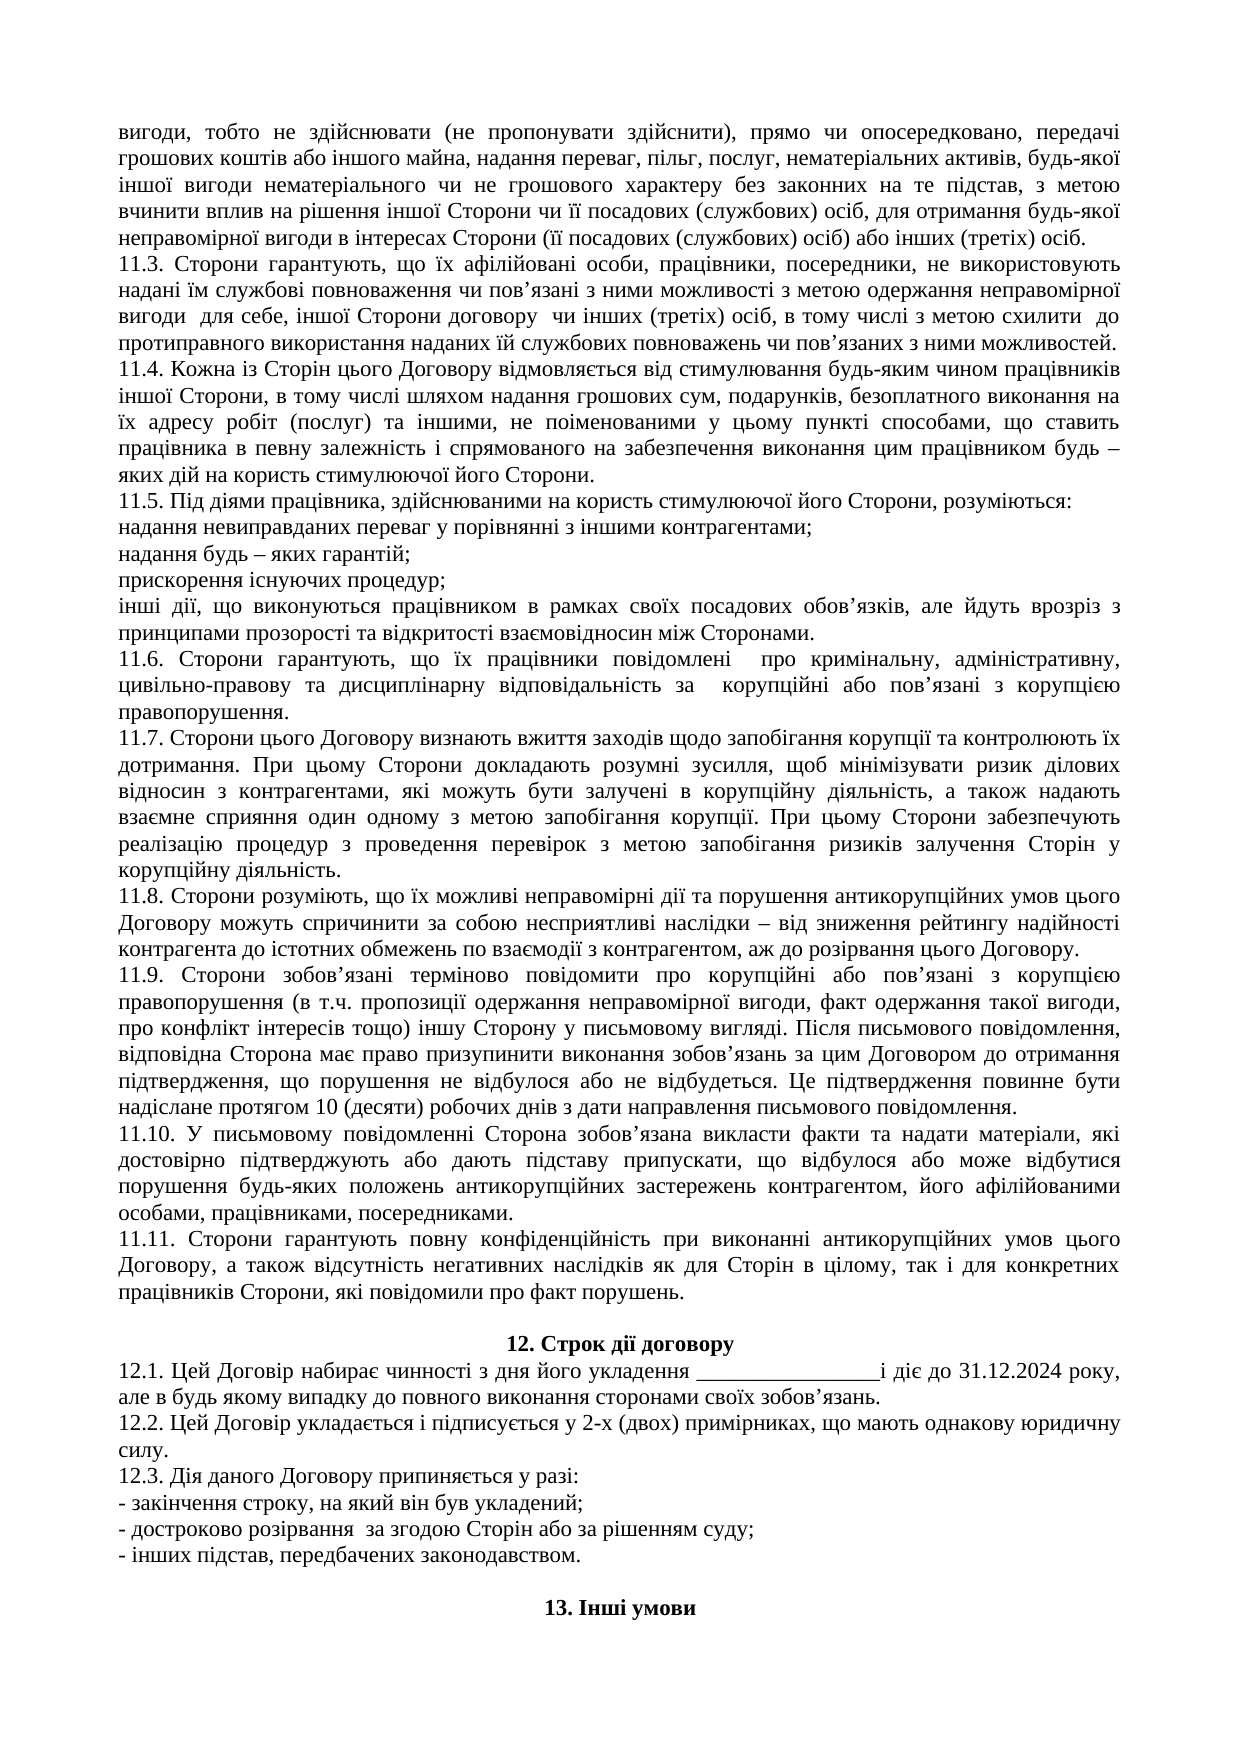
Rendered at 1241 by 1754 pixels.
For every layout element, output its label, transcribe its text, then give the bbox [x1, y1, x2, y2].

text 11.10. У письмовому повідомленні Сторона зобов’язана викласти факти та надати матеріали, які достовірно підтверджують або дають підставу припускати, що відбулося або може відбутися порушення будь-яких положень антикорупційних застережень контрагентом, його афілійованими особами, працівниками, посередниками. [118, 1119, 1122, 1225]
text вигоди, тобто не здійснювати (не пропонувати здійснити), прямо чи опосередковано, передачі грошових коштів або іншого майна, надання переваг, пільг, послуг, нематеріальних активів, будь-якої іншої вигоди нематеріального чи не грошового характеру без законних на те підстав, з метою вчинити вплив на рішення іншої Сторони чи її посадових (службових) осіб, для отримання будь-якої неправомірної вигоди в інтересах Сторони (її посадових (службових) осіб) або інших (третіх) осіб. [118, 118, 1122, 250]
text 11.5. Під діями працівника, здійснюваними на користь стимулюючої його Сторони, розуміються: [118, 487, 1122, 513]
text - інших підстав, передбачених законодавством. [118, 1541, 1122, 1568]
text надання невиправданих переваг у порівнянні з іншими контрагентами; [118, 513, 1122, 540]
text 11.6. Сторони гарантують, що їх працівники повідомлені про кримінальну, адміністративну, цивільно-правову та дисциплінарну відповідальність за корупційні або пов’язані з корупцією правопорушення. [118, 645, 1122, 724]
text - достроково розірвання за згодою Сторін або за рішенням суду; [118, 1515, 1122, 1541]
text 12. Строк дії договору [118, 1330, 1122, 1357]
text надання будь – яких гарантій; [118, 540, 1122, 566]
text 12.2. Цей Договір укладається і підписується у 2-х (двох) примірниках, що мають однакову юридичну силу. [118, 1409, 1122, 1462]
text інші дії, що виконуються працівником в рамках своїх посадових обов’язків, але йдуть врозріз з принципами прозорості та відкритості взаємовідносин між Сторонами. [118, 592, 1122, 645]
text прискорення існуючих процедур; [118, 566, 1122, 592]
text 11.11. Сторони гарантують повну конфіденційність при виконанні антикорупційних умов цього Договору, а також відсутність негативних наслідків як для Сторін в цілому, так і для конкретних працівників Сторони, які повідомили про факт порушень. [118, 1225, 1122, 1304]
text 11.3. Сторони гарантують, що їх афілійовані особи, працівники, посередники, не використовують надані їм службові повноваження чи пов’язані з ними можливості з метою одержання неправомірної вигоди для себе, іншої Сторони договору чи інших (третіх) осіб, в тому числі з метою схилити до протиправного використання наданих їй службових повноважень чи пов’язаних з ними можливостей. [118, 250, 1122, 355]
text 13. Інші умови [118, 1594, 1122, 1620]
text 12.1. Цей Договір набирає чинності з дня його укладення ________________і діє до 31.12.2024 року, але в будь якому випадку до повного виконання сторонами своїх зобов’язань. [118, 1357, 1122, 1409]
text 11.7. Сторони цього Договору визнають вжиття заходів щодо запобігання корупції та контролюють їх дотримання. При цьому Сторони докладають розумні зусилля, щоб мінімізувати ризик ділових відносин з контрагентами, які можуть бути залучені в корупційну діяльність, а також надають взаємне сприяння один одному з метою запобігання корупції. При цьому Сторони забезпечують реалізацію процедур з проведення перевірок з метою запобігання ризиків залучення Сторін у корупційну діяльність. [118, 724, 1122, 882]
text 11.9. Сторони зобов’язані терміново повідомити про корупційні або пов’язані з корупцією правопорушення (в т.ч. пропозиції одержання неправомірної вигоди, факт одержання такої вигоди, про конфлікт інтересів тощо) іншу Сторону у письмовому вигляді. Після письмового повідомлення, відповідна Сторона має право призупинити виконання зобов’язань за цим Договором до отримання підтвердження, що порушення не відбулося або не відбудеться. Це підтвердження повинне бути надіслане протягом 10 (десяти) робочих днів з дати направлення письмового повідомлення. [118, 961, 1122, 1119]
text 12.3. Дія даного Договору припиняється у разі: [118, 1462, 1122, 1488]
text 11.4. Кожна із Сторін цього Договору відмовляється від стимулювання будь-яким чином працівників іншої Сторони, в тому числі шляхом надання грошових сум, подарунків, безоплатного виконання на їх адресу робіт (послуг) та іншими, не поіменованими у цьому пункті способами, що ставить працівника в певну залежність і спрямованого на забезпечення виконання цим працівником будь – яких дій на користь стимулюючої його Сторони. [118, 355, 1122, 487]
text 11.8. Сторони розуміють, що їх можливі неправомірні дії та порушення антикорупційних умов цього Договору можуть спричинити за собою несприятливі наслідки – від зниження рейтингу надійності контрагента до істотних обмежень по взаємодії з контрагентом, аж до розірвання цього Договору. [118, 882, 1122, 961]
text - закінчення строку, на який він був укладений; [118, 1488, 1122, 1515]
